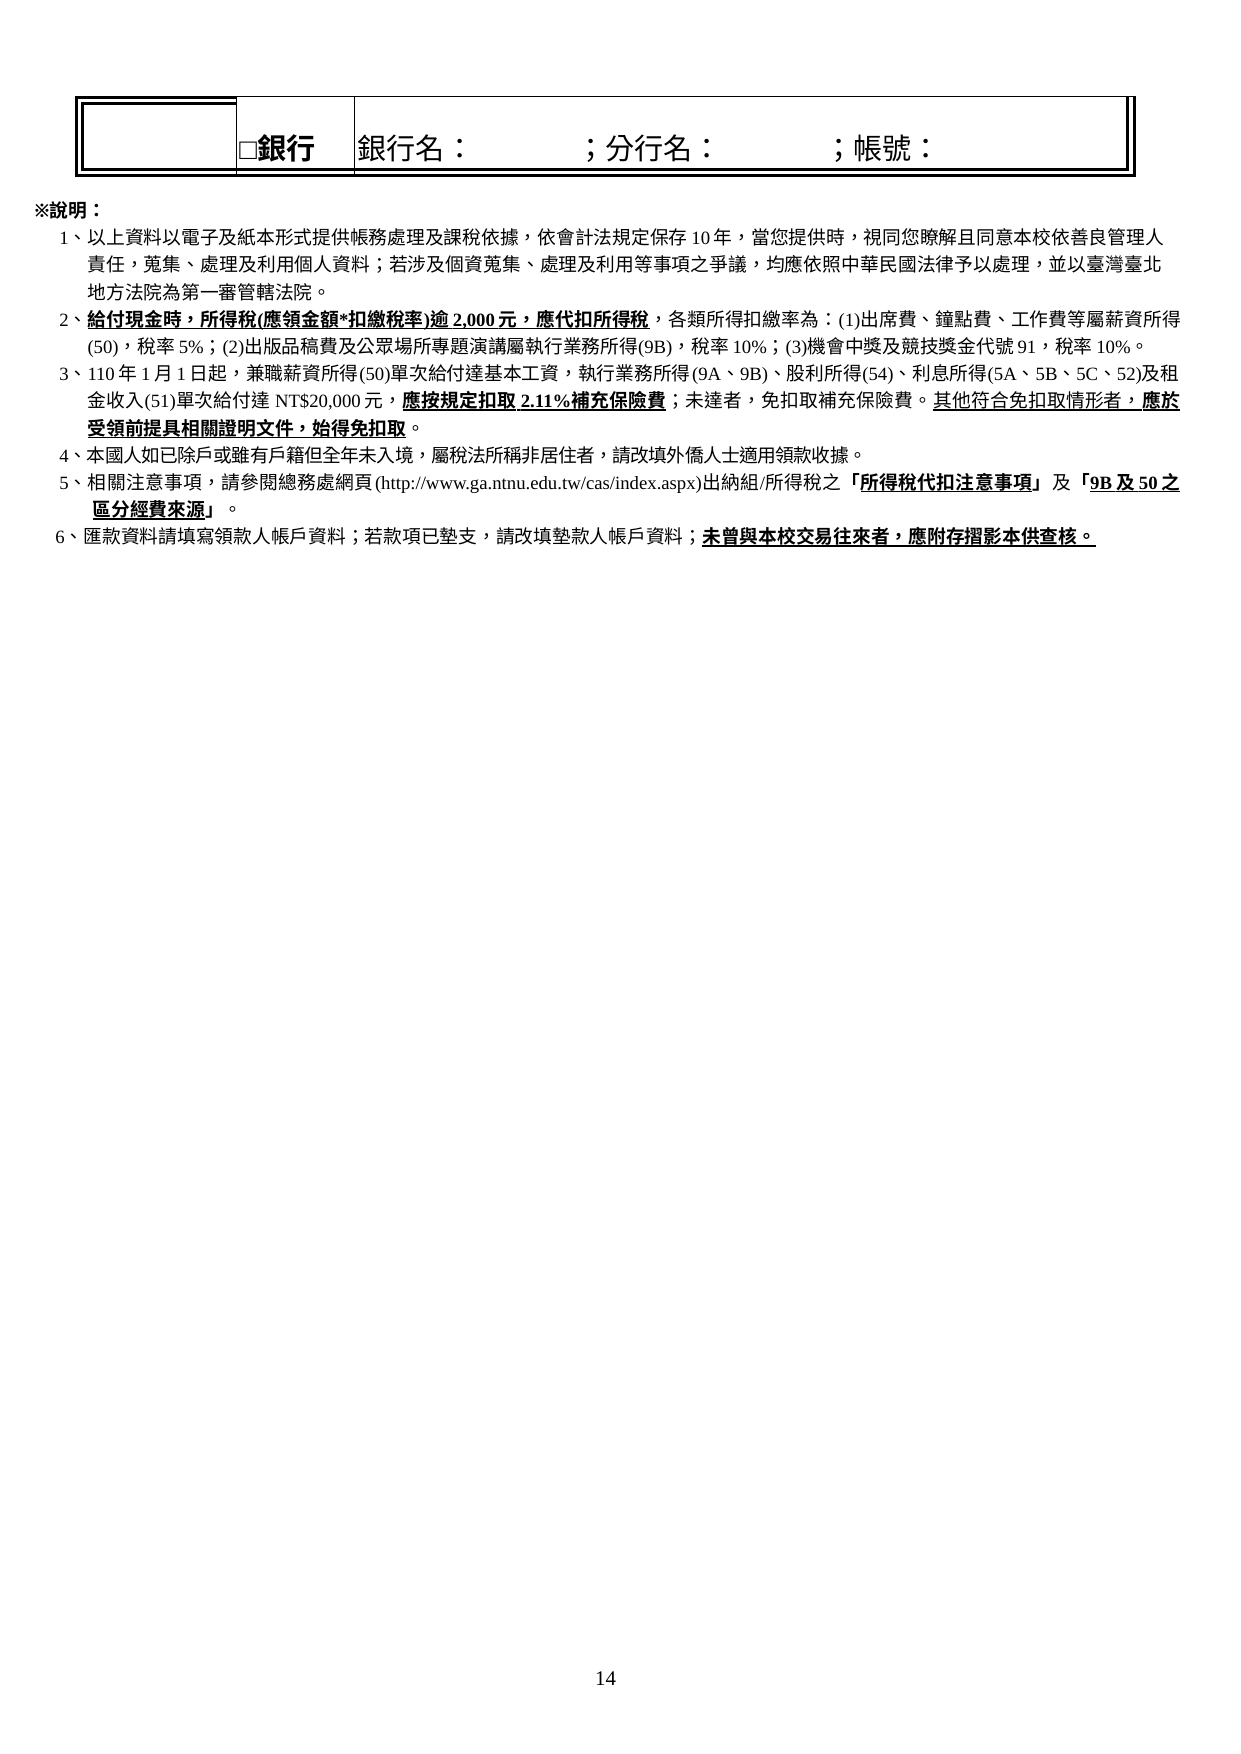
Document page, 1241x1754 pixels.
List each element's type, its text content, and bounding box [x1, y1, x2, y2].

table_cell □銀行 [237, 97, 354, 168]
table_cell 銀行名： ；分行名： ；帳號： [355, 97, 1126, 168]
text 3、110年1月1日起，兼職薪資所得(50)單次給付達基本工資，執行業務所得(9A、9B)、股利所得(54)、利息所得(5A、5B、5C、52)及租金收入(51)單次給付達NT$20,000元，應按規定扣取2.11%補充保險費；未達者，免扣取補充保險費。其他符合免扣取情形者，應於受領前提具相關證明文件，始得免扣取。 [59, 359, 1181, 440]
text 6、匯款資料請填寫領款人帳戶資料；若款項已墊支，請改填墊款人帳戶資料；未曾與本校交易往來者，應附存摺影本供查核。 [55, 522, 1152, 549]
text 4、本國人如已除戶或雖有戶籍但全年未入境，屬稅法所稱非居住者，請改填外僑人士適用領款收據。 [59, 440, 1181, 468]
text 2、給付現金時，所得稅(應領金額*扣繳稅率)逾2,000元，應代扣所得稅，各類所得扣繳率為：(1)出席費、鐘點費、工作費等屬薪資所得(50)，稅率5%；(2)出版品稿費及公眾場所專題演講屬執行業務所得(9B)，稅率10%；(3)機會中獎及競技獎金代號91，稅率10%。 [59, 304, 1181, 359]
text 1、以上資料以電子及紙本形式提供帳務處理及課稅依據，依會計法規定保存10年，當您提供時，視同您瞭解且同意本校依善良管理人責任，蒐集、處理及利用個人資料；若涉及個資蒐集、處理及利用等事項之爭議，均應依照中華民國法律予以處理，並以臺灣臺北地方法院為第一審管轄法院。 [59, 223, 1164, 304]
text ※說明： [34, 196, 1152, 223]
text 5、相關注意事項，請參閱總務處網頁(http://www.ga.ntnu.edu.tw/cas/index.aspx)出納組/所得稅之「所得稅代扣注意事項」及「9B及50之區分經費來源」。 [59, 468, 1181, 522]
table_header [80, 99, 236, 168]
